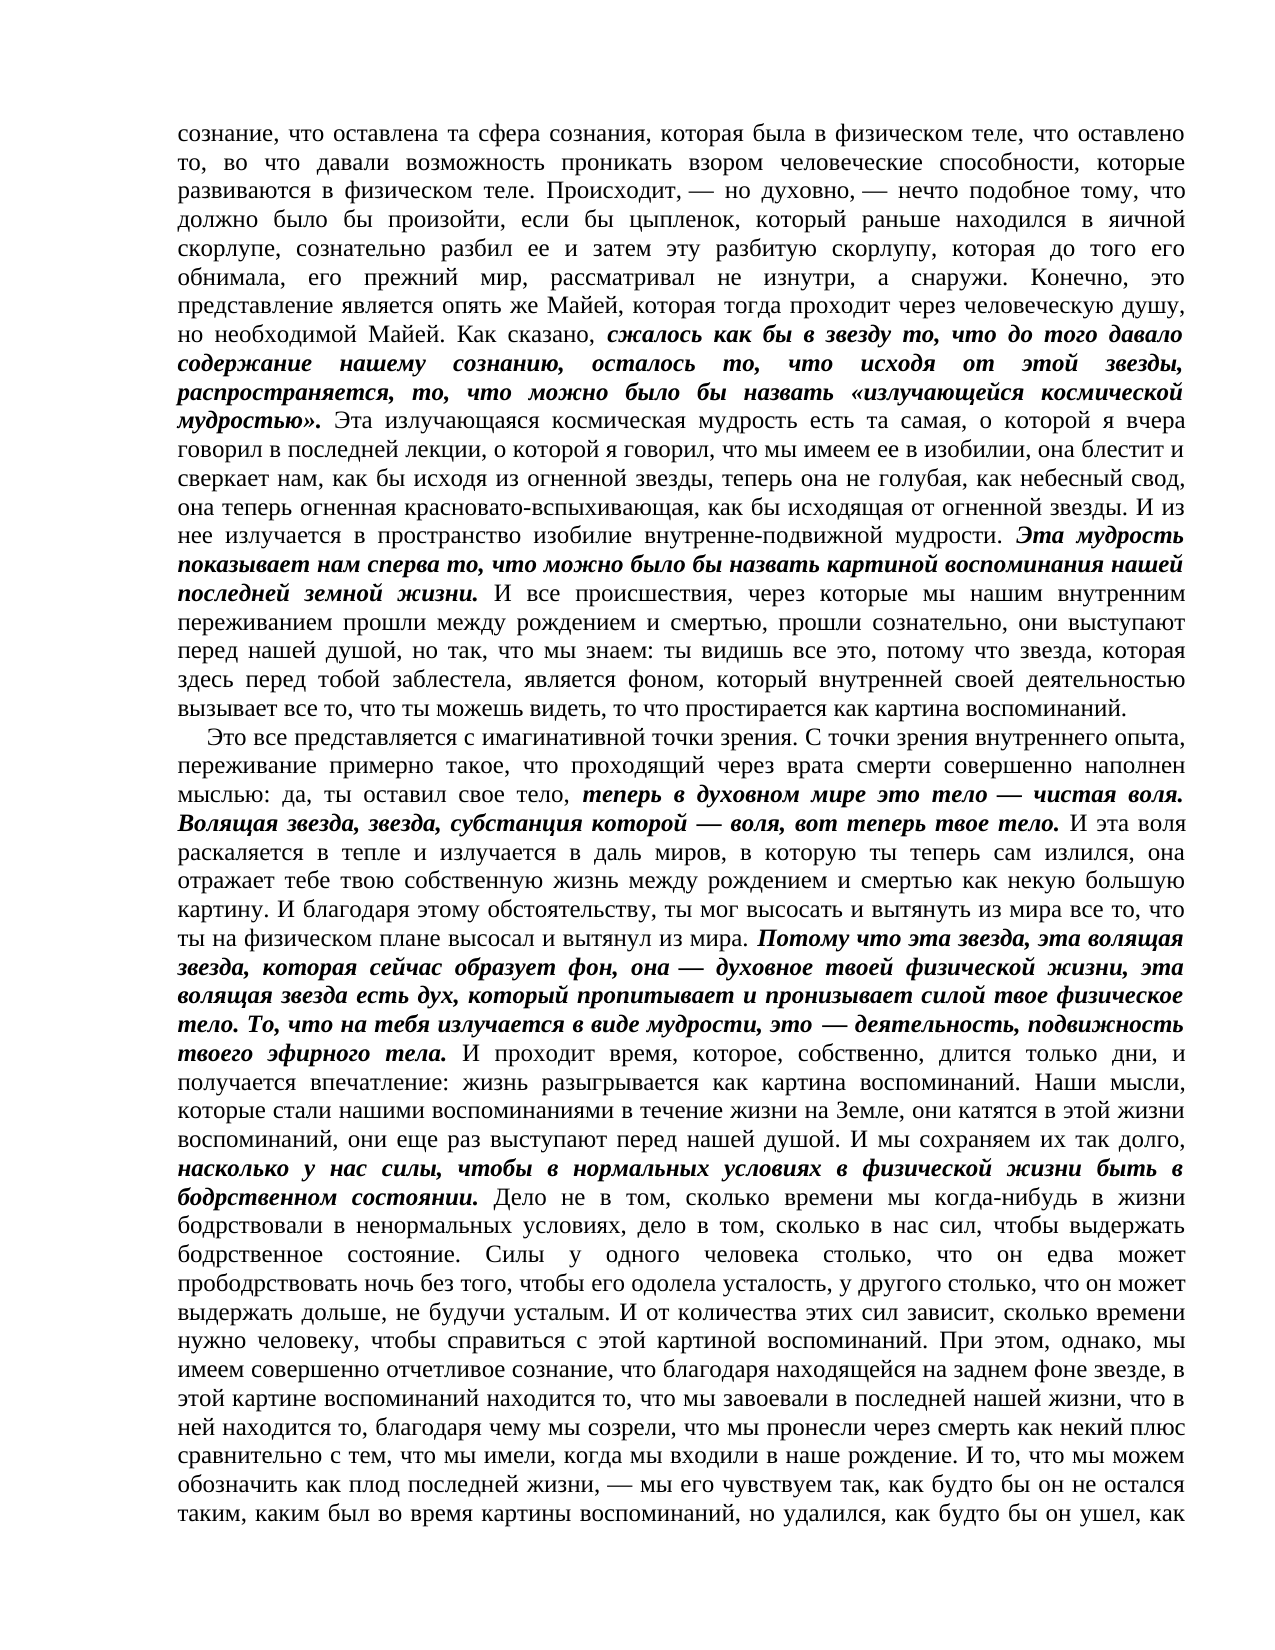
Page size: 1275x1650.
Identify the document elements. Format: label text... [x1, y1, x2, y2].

text сознание, что оставлена та сфера сознания, которая была в физическом теле, что оставлено то, во что давали возможность проникать взором человеческие способности, которые развиваются в физическом теле. Происходит, — но духовно, — нечто подобное тому, что должно было бы произойти, если бы цыпленок, который раньше находился в яичной скорлупе, сознательно разбил ее и затем эту разбитую скорлупу, которая до того его обнимала, его прежний мир, рассматривал не изнутри, а снаружи. Конечно, это представление является опять же Майей, которая тогда проходит через человеческую душу, но необходимой Майей. Как сказано, сжалось как бы в звезду то, что до того давало содержание нашему сознанию, осталось то, что исходя от этой звезды, распространяется, то, что можно было бы назвать «излучающейся космической мудростью». Эта излучающаяся космическая мудрость есть та самая, о которой я вчера говорил в последней лекции, о которой я говорил, что мы имеем ее в изобилии, она блестит и сверкает нам, как бы исходя из огненной звезды, теперь она не голубая, как небесный свод, она теперь огненная красновато-вспыхивающая, как бы исходящая от огненной звезды. И из нее излучается в пространство изобилие внутренне-подвижной мудрости. Эта мудрость показывает нам сперва то, что можно было бы назвать картиной воспоминания нашей последней земной жизни. И все происшествия, через которые мы нашим внутренним переживанием прошли между рождением и смертью, прошли сознательно, они выступают перед нашей душой, но так, что мы знаем: ты видишь все это, потому что звезда, которая здесь перед тобой заблестела, является фоном, который внутренней своей деятельностью вызывает все то, что ты можешь видеть, то что простирается как картина воспоминаний. [177, 118, 1186, 722]
text Это все представляется с имагинативной точки зрения. С точки зрения внутреннего опыта, переживание примерно такое, что проходящий через врата смерти совершенно наполнен мыслью: да, ты оставил свое тело, теперь в духовном мире это тело — чистая воля. Волящая звезда, звезда, субстанция которой — воля, вот теперь твое тело. И эта воля раскаляется в тепле и излучается в даль миров, в которую ты теперь сам излился, она отражает тебе твою собственную жизнь между рождением и смертью как некую большую картину. И благодаря этому обстоятельству, ты мог высосать и вытянуть из мира все то, что ты на физическом плане высосал и вытянул из мира. Потому что эта звезда, эта волящая звезда, которая сейчас образует фон, она — духовное твоей физической жизни, эта волящая звезда есть дух, который пропитывает и пронизывает силой твое физическое тело. То, что на тебя излучается в виде мудрости, это — деятельность, подвижность твоего эфирного тела. И проходит время, которое, собственно, длится только дни, и получается впечатление: жизнь разыгрывается как картина воспоминаний. Наши мысли, которые стали нашими воспоминаниями в течение жизни на Земле, они катятся в этой жизни воспоминаний, они еще раз выступают перед нашей душой. И мы сохраняем их так долго, насколько у нас силы, чтобы в нормальных условиях в физической жизни быть в бодрственном состоянии. Дело не в том, сколько времени мы когда-нибудь в жизни бодрствовали в ненормальных условиях, дело в том, сколько в нас сил, чтобы выдержать бодрственное состояние. Силы у одного человека столько, что он едва может прободрствовать ночь без того, чтобы его одолела усталость, у другого столько, что он может выдержать дольше, не будучи усталым. И от количества этих сил зависит, сколько времени нужно человеку, чтобы справиться с этой картиной воспоминаний. При этом, однако, мы имеем совершенно отчетливое сознание, что благодаря находящейся на заднем фоне звезде, в этой картине воспоминаний находится то, что мы завоевали в последней нашей жизни, что в ней находится то, благодаря чему мы созрели, что мы пронесли через смерть как некий плюс сравнительно с тем, что мы имели, когда мы входили в наше рождение. И то, что мы можем обозначить как плод последней жизни, — мы его чувствуем так, как будто бы он не остался таким, каким был во время картины воспоминаний, но удалился, как будто бы он ушел, как [177, 722, 1186, 1527]
